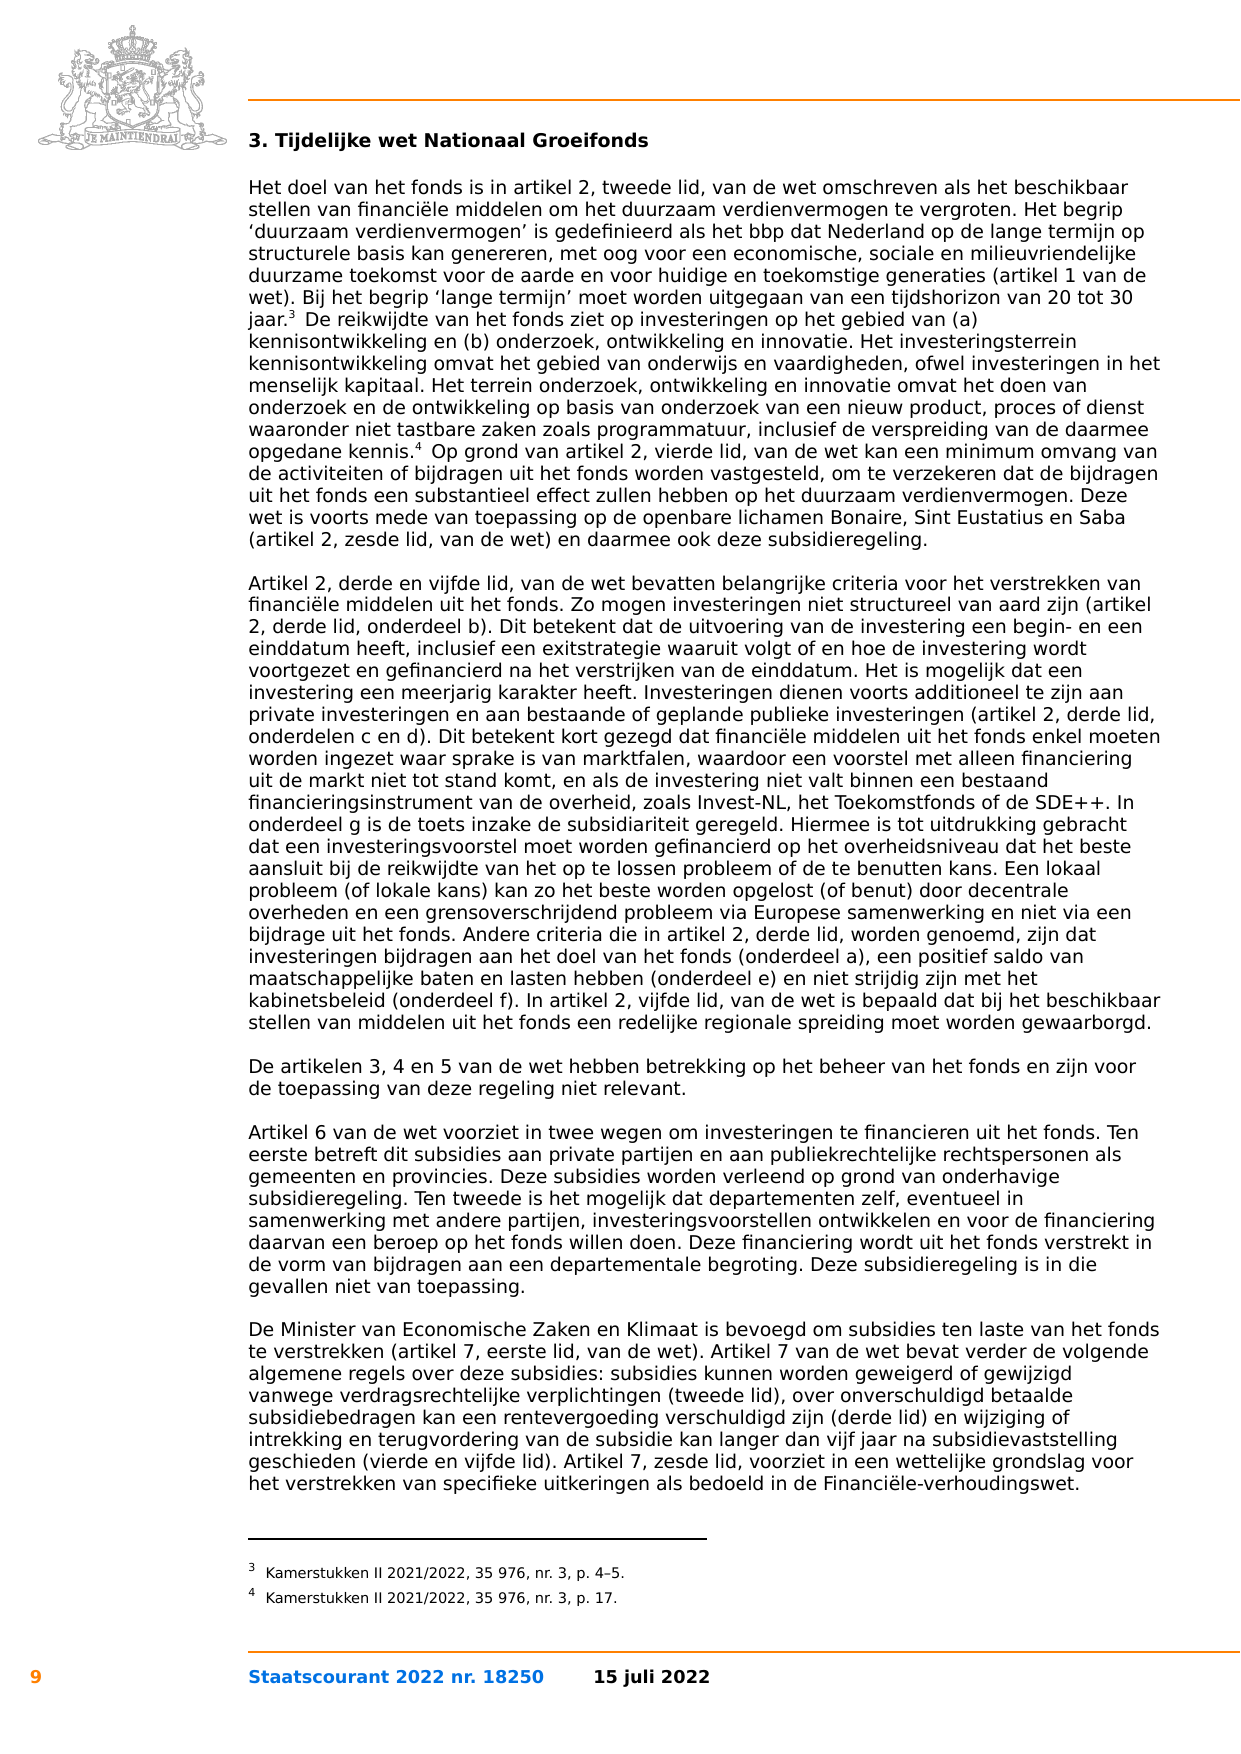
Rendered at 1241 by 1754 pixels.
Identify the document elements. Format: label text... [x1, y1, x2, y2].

text Kamerstukken II 2021/2022, 35 976, nr. 3, p. 17. [248, 1586, 1163, 1608]
text De artikelen 3, 4 en 5 van de wet hebben betrekking op het beheer van het fonds en zijn voor de toepassing van deze regeling niet relevant. [248, 1056, 1163, 1100]
text Kamerstukken II 2021/2022, 35 976, nr. 3, p. 4–5. [248, 1561, 1163, 1583]
text Het doel van het fonds is in artikel 2, tweede lid, van de wet omschreven als het beschikbaar stellen van financiële middelen om het duurzaam verdienvermogen te vergroten. Het begrip ‘duurzaam verdienvermogen’ is gedefinieerd als het bbp dat Nederland op de lange termijn op structurele basis kan genereren, met oog voor een economische, sociale en milieuvriendelijke duurzame toekomst voor de aarde en voor huidige en toekomstige generaties (artikel 1 van de wet). Bij het begrip ‘lange termijn’ moet worden uitgegaan van een tijdshorizon van 20 tot 30 jaar. De reikwijdte van het fonds ziet op investeringen op het gebied van (a) kennisontwikkeling en (b) onderzoek, ontwikkeling en innovatie. Het investeringsterrein kennisontwikkeling omvat het gebied van onderwijs en vaardigheden, ofwel investeringen in het menselijk kapitaal. Het terrein onderzoek, ontwikkeling en innovatie omvat het doen van onderzoek en de ontwikkeling op basis van onderzoek van een nieuw product, proces of dienst waaronder niet tastbare zaken zoals programmatuur, inclusief de verspreiding van de daarmee opgedane kennis. Op grond van artikel 2, vierde lid, van de wet kan een minimum omvang van de activiteiten of bijdragen uit het fonds worden vastgesteld, om te verzekeren dat de bijdragen uit het fonds een substantieel effect zullen hebben op het duurzaam verdienvermogen. Deze wet is voorts mede van toepassing op de openbare lichamen Bonaire, Sint Eustatius en Saba (artikel 2, zesde lid, van de wet) en daarmee ook deze subsidieregeling. [248, 177, 1163, 551]
text Artikel 2, derde en vijfde lid, van de wet bevatten belangrijke criteria voor het verstrekken van financiële middelen uit het fonds. Zo mogen investeringen niet structureel van aard zijn (artikel 2, derde lid, onderdeel b). Dit betekent dat de uitvoering van de investering een begin- en een einddatum heeft, inclusief een exitstrategie waaruit volgt of en hoe de investering wordt voortgezet en gefinancierd na het verstrijken van de einddatum. Het is mogelijk dat een investering een meerjarig karakter heeft. Investeringen dienen voorts additioneel te zijn aan private investeringen en aan bestaande of geplande publieke investeringen (artikel 2, derde lid, onderdelen c en d). Dit betekent kort gezegd dat financiële middelen uit het fonds enkel moeten worden ingezet waar sprake is van marktfalen, waardoor een voorstel met alleen financiering uit de markt niet tot stand komt, en als de investering niet valt binnen een bestaand financieringsinstrument van de overheid, zoals Invest-NL, het Toekomstfonds of de SDE++. In onderdeel g is de toets inzake de subsidiariteit geregeld. Hiermee is tot uitdrukking gebracht dat een investeringsvoorstel moet worden gefinancierd op het overheidsniveau dat het beste aansluit bij de reikwijdte van het op te lossen probleem of de te benutten kans. Een lokaal probleem (of lokale kans) kan zo het beste worden opgelost (of benut) door decentrale overheden en een grensoverschrijdend probleem via Europese samenwerking en niet via een bijdrage uit het fonds. Andere criteria die in artikel 2, derde lid, worden genoemd, zijn dat investeringen bijdragen aan het doel van het fonds (onderdeel a), een positief saldo van maatschappelijke baten en lasten hebben (onderdeel e) en niet strijdig zijn met het kabinetsbeleid (onderdeel f). In artikel 2, vijfde lid, van de wet is bepaald dat bij het beschikbaar stellen van middelen uit het fonds een redelijke regionale spreiding moet worden gewaarborgd. [248, 572, 1163, 1034]
text Artikel 6 van de wet voorziet in twee wegen om investeringen te financieren uit het fonds. Ten eerste betreft dit subsidies aan private partijen en aan publiekrechtelijke rechtspersonen als gemeenten en provincies. Deze subsidies worden verleend op grond van onderhavige subsidieregeling. Ten tweede is het mogelijk dat departementen zelf, eventueel in samenwerking met andere partijen, investeringsvoorstellen ontwikkelen en voor de financiering daarvan een beroep op het fonds willen doen. Deze financiering wordt uit het fonds verstrekt in de vorm van bijdragen aan een departementale begroting. Deze subsidieregeling is in die gevallen niet van toepassing. [248, 1122, 1163, 1297]
subtitle 3. Tijdelijke wet Nationaal Groeifonds [248, 130, 1163, 152]
picture [38, 25, 227, 150]
text De Minister van Economische Zaken en Klimaat is bevoegd om subsidies ten laste van het fonds te verstrekken (artikel 7, eerste lid, van de wet). Artikel 7 van de wet bevat verder de volgende algemene regels over deze subsidies: subsidies kunnen worden geweigerd of gewijzigd vanwege verdragsrechtelijke verplichtingen (tweede lid), over onverschuldigd betaalde subsidiebedragen kan een rentevergoeding verschuldigd zijn (derde lid) en wijziging of intrekking en terugvordering van de subsidie kan langer dan vijf jaar na subsidievaststelling geschieden (vierde en vijfde lid). Artikel 7, zesde lid, voorziet in een wettelijke grondslag voor het verstrekken van specifieke uitkeringen als bedoeld in de Financiële-verhoudingswet. [248, 1319, 1163, 1495]
